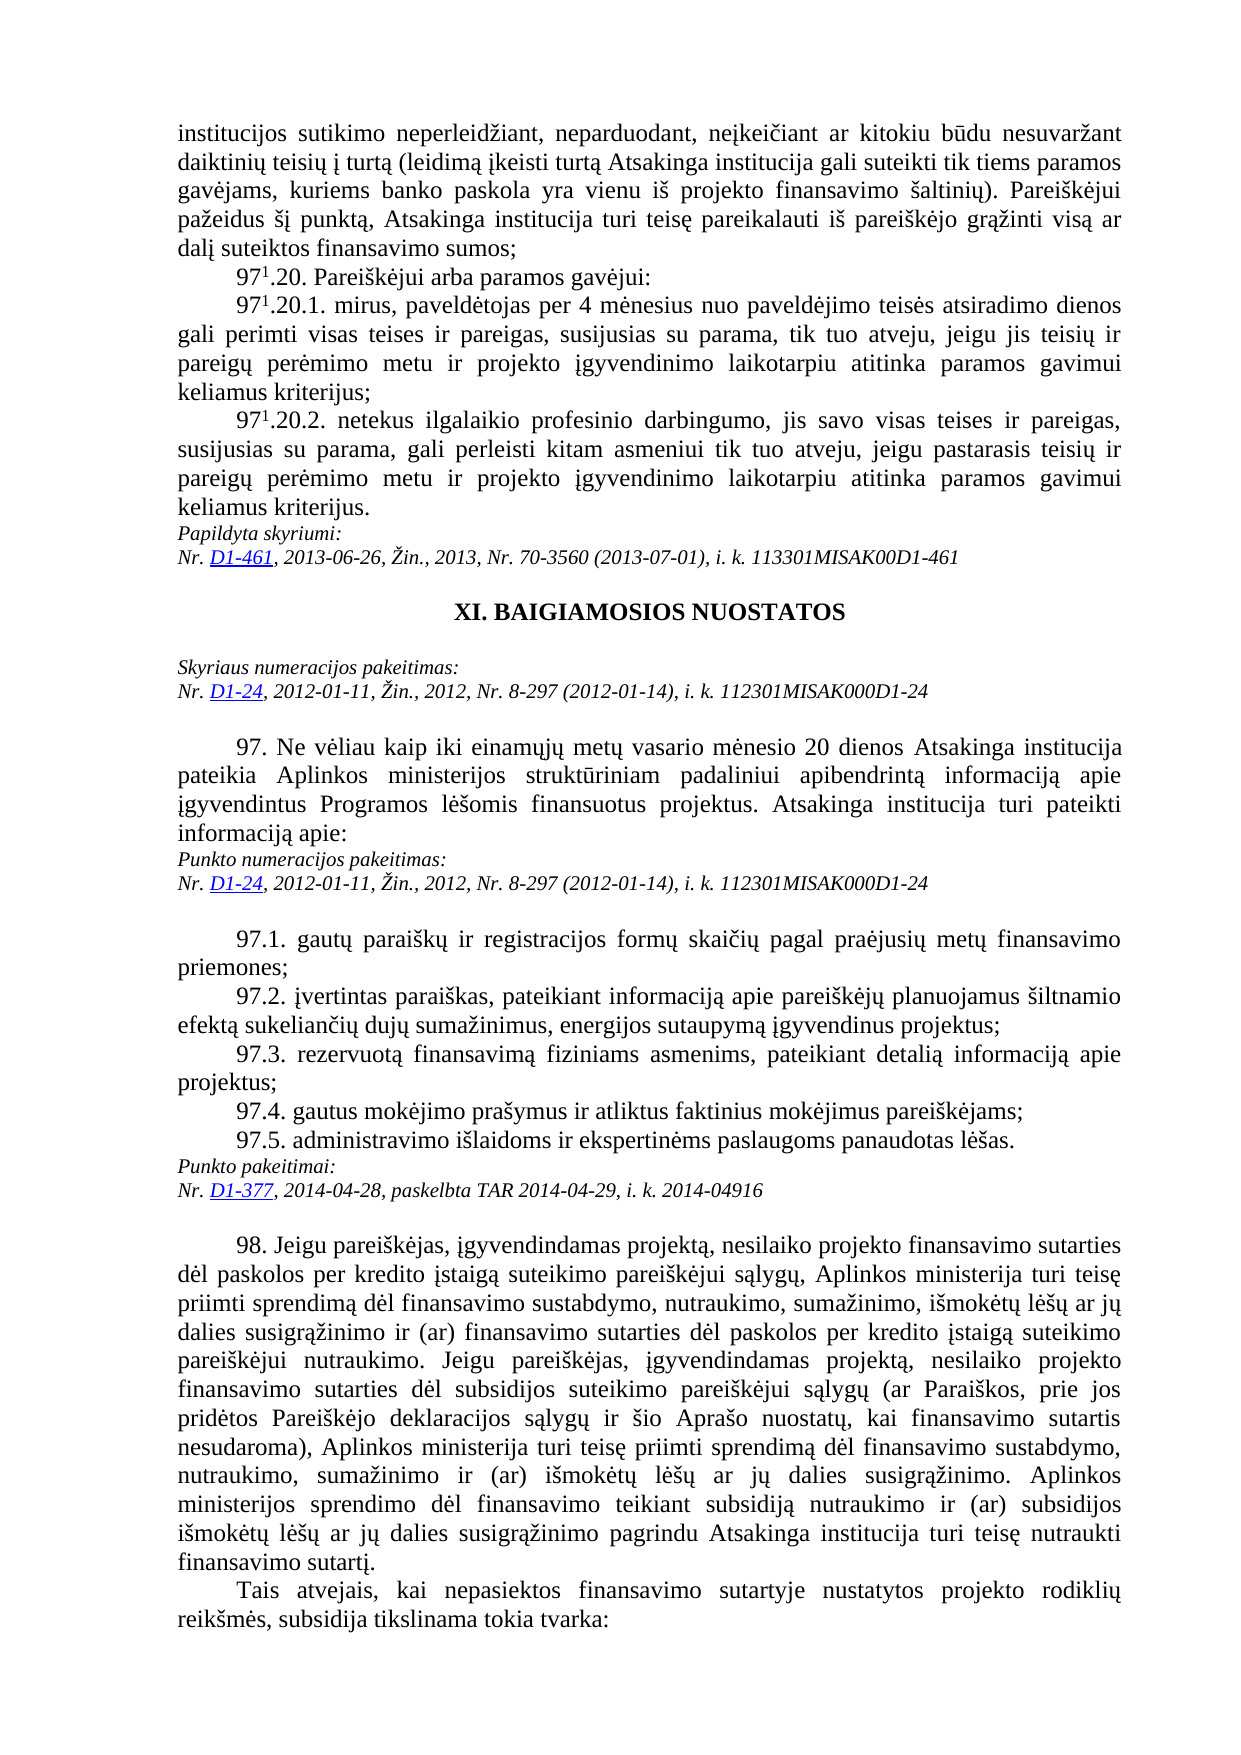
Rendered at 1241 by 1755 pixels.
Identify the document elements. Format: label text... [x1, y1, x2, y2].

text 97.4. gautus mokėjimo prašymus ir atliktus faktinius mokėjimus pareiškėjams; [177, 1096, 1122, 1125]
text Tais atvejais, kai nepasiektos finansavimo sutartyje nustatytos projekto rodiklių reikšmės, subsidija tikslinama tokia tvarka: [177, 1576, 1122, 1633]
text Punkto pakeitimai: [177, 1154, 1122, 1178]
text 97.5. administravimo išlaidoms ir ekspertinėms paslaugoms panaudotas lėšas. [177, 1125, 1122, 1154]
text Papildyta skyriumi: [177, 521, 1122, 545]
text 971.20. Pareiškėjui arba paramos gavėjui: [177, 262, 1122, 291]
text Punkto numeracijos pakeitimas: [177, 847, 1122, 871]
text 971.20.1. mirus, paveldėtojas per 4 mėnesius nuo paveldėjimo teisės atsiradimo dienos gali perimti visas teises ir pareigas, susijusias su parama, tik tuo atveju, jeigu jis teisių ir pareigų perėmimo metu ir projekto įgyvendinimo laikotarpiu atitinka paramos gavimui keliamus kriterijus; [177, 291, 1122, 406]
text 97.1. gautų paraiškų ir registracijos formų skaičių pagal praėjusių metų finansavimo priemones; [177, 924, 1122, 981]
text XI. BAIGIAMOSIOS NUOSTATOS [177, 597, 1122, 626]
text 97. Ne vėliau kaip iki einamųjų metų vasario mėnesio 20 dienos Atsakinga institucija pateikia Aplinkos ministerijos struktūriniam padaliniui apibendrintą informaciją apie įgyvendintus Programos lėšomis finansuotus projektus. Atsakinga institucija turi pateikti informaciją apie: [177, 732, 1122, 847]
text 97.3. rezervuotą finansavimą fiziniams asmenims, pateikiant detalią informaciją apie projektus; [177, 1039, 1122, 1096]
text Nr. D1-377, 2014-04-28, paskelbta TAR 2014-04-29, i. k. 2014-04916 [177, 1178, 1122, 1202]
text Nr. D1-24, 2012-01-11, Žin., 2012, Nr. 8-297 (2012-01-14), i. k. 112301MISAK000D1-24 [177, 871, 1122, 895]
text institucijos sutikimo neperleidžiant, neparduodant, neįkeičiant ar kitokiu būdu nesuvaržant daiktinių teisių į turtą (leidimą įkeisti turtą Atsakinga institucija gali suteikti tik tiems paramos gavėjams, kuriems banko paskola yra vienu iš projekto finansavimo šaltinių). Pareiškėjui pažeidus šį punktą, Atsakinga institucija turi teisę pareikalauti iš pareiškėjo grąžinti visą ar dalį suteiktos finansavimo sumos; [177, 118, 1122, 262]
text 98. Jeigu pareiškėjas, įgyvendindamas projektą, nesilaiko projekto finansavimo sutarties dėl paskolos per kredito įstaigą suteikimo pareiškėjui sąlygų, Aplinkos ministerija turi teisę priimti sprendimą dėl finansavimo sustabdymo, nutraukimo, sumažinimo, išmokėtų lėšų ar jų dalies susigrąžinimo ir (ar) finansavimo sutarties dėl paskolos per kredito įstaigą suteikimo pareiškėjui nutraukimo. Jeigu pareiškėjas, įgyvendindamas projektą, nesilaiko projekto finansavimo sutarties dėl subsidijos suteikimo pareiškėjui sąlygų (ar Paraiškos, prie jos pridėtos Pareiškėjo deklaracijos sąlygų ir šio Aprašo nuostatų, kai finansavimo sutartis nesudaroma), Aplinkos ministerija turi teisę priimti sprendimą dėl finansavimo sustabdymo, nutraukimo, sumažinimo ir (ar) išmokėtų lėšų ar jų dalies susigrąžinimo. Aplinkos ministerijos sprendimo dėl finansavimo teikiant subsidiją nutraukimo ir (ar) subsidijos išmokėtų lėšų ar jų dalies susigrąžinimo pagrindu Atsakinga institucija turi teisę nutraukti finansavimo sutartį. [177, 1231, 1122, 1576]
text Skyriaus numeracijos pakeitimas: [177, 655, 1122, 679]
text 971.20.2. netekus ilgalaikio profesinio darbingumo, jis savo visas teises ir pareigas, susijusias su parama, gali perleisti kitam asmeniui tik tuo atveju, jeigu pastarasis teisių ir pareigų perėmimo metu ir projekto įgyvendinimo laikotarpiu atitinka paramos gavimui keliamus kriterijus. [177, 406, 1122, 521]
text 97.2. įvertintas paraiškas, pateikiant informaciją apie pareiškėjų planuojamus šiltnamio efektą sukeliančių dujų sumažinimus, energijos sutaupymą įgyvendinus projektus; [177, 981, 1122, 1039]
text Nr. D1-24, 2012-01-11, Žin., 2012, Nr. 8-297 (2012-01-14), i. k. 112301MISAK000D1-24 [177, 679, 1122, 703]
text Nr. D1-461, 2013-06-26, Žin., 2013, Nr. 70-3560 (2013-07-01), i. k. 113301MISAK00D1-461 [177, 545, 1122, 569]
